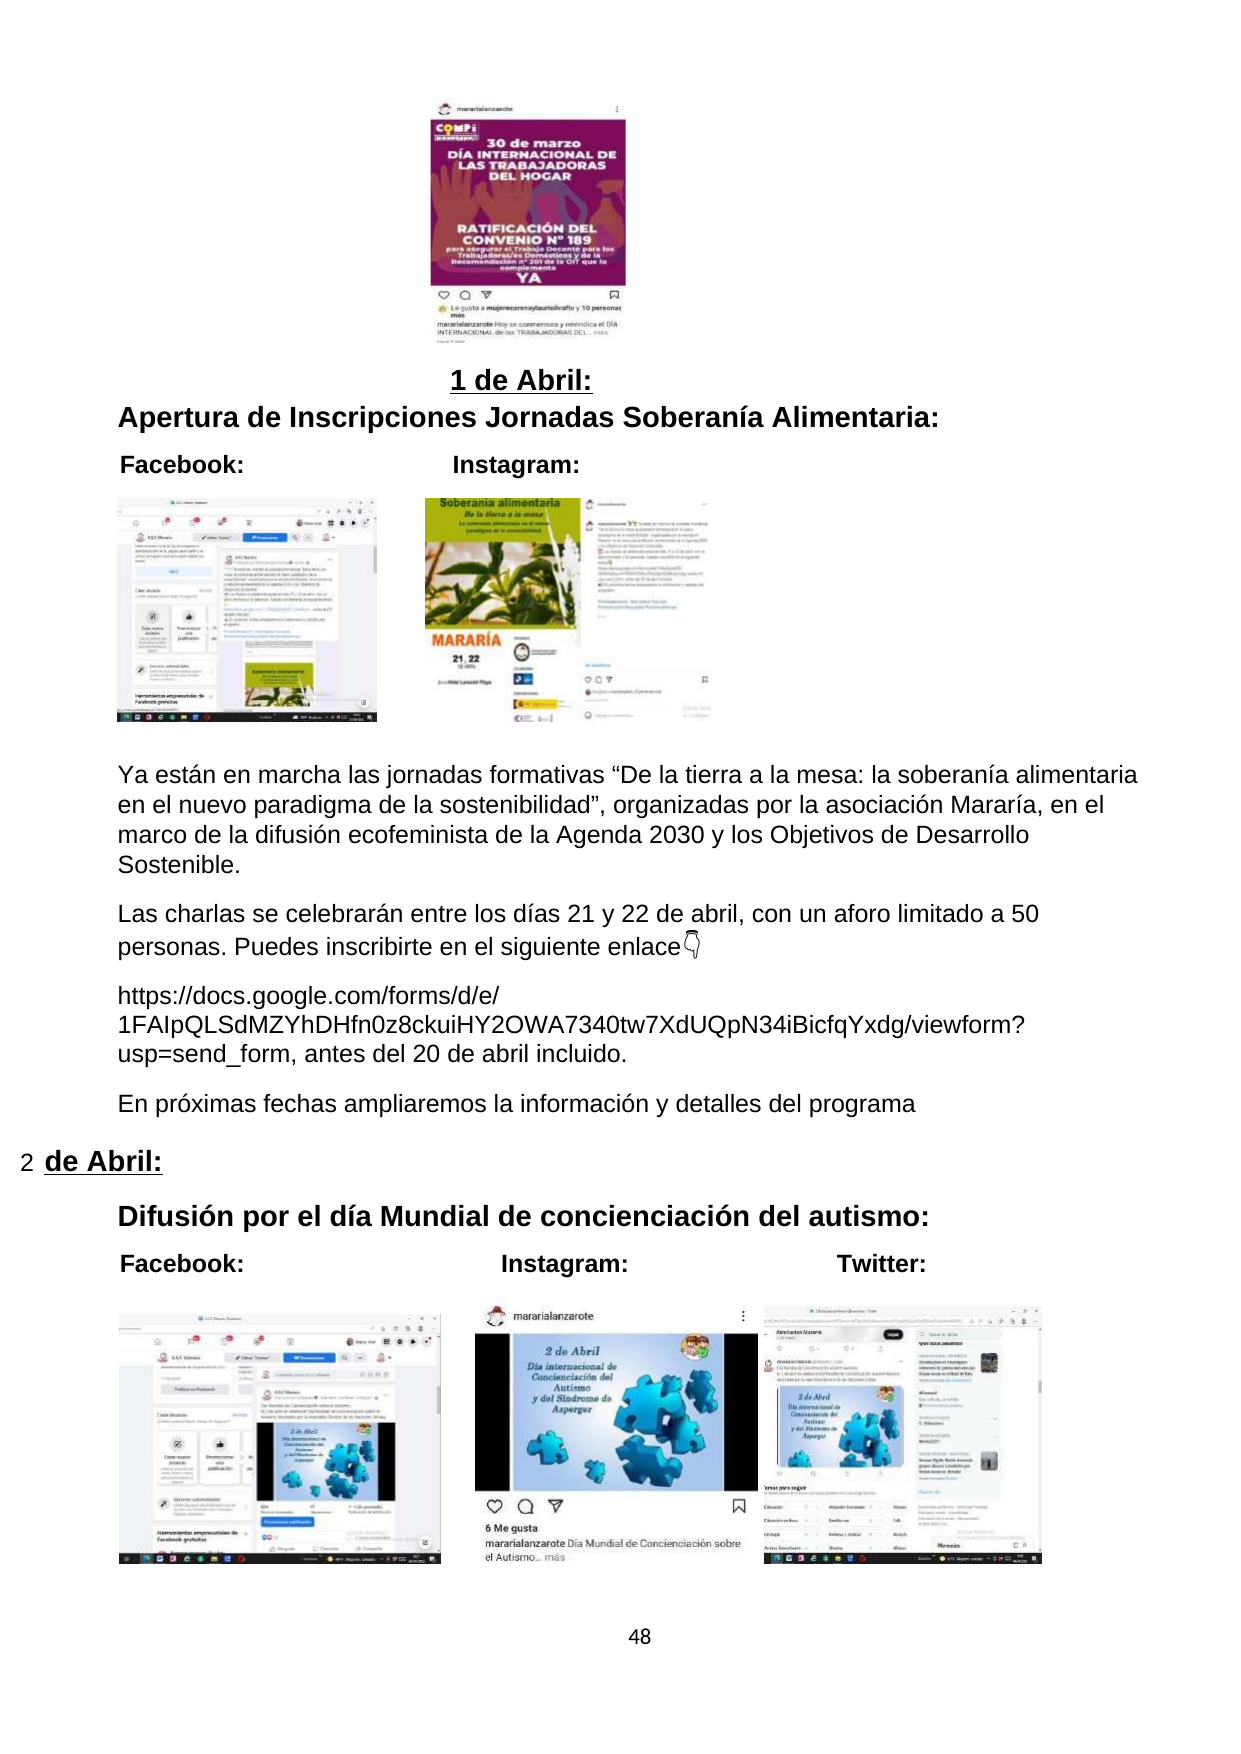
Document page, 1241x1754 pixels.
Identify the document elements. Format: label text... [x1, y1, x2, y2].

text 1 de Abril: [116, 363, 1079, 397]
text En próximas fechas ampliaremos la información y detalles del programa [117, 1089, 1167, 1117]
text Ya están en marcha las jornadas formativas “De la tierra a la mesa: la soberanía alimentaria en el nuevo paradigma de la sostenibilidad”, organizadas por la asociación Mararía, en el marco de la difusión ecofeminista de la Agenda 2030 y los Objetivos de Desarrollo Sostenible. [117, 760, 1139, 879]
list de Abril: [20, 1144, 1079, 1178]
text Apertura de Inscripciones Jornadas Soberanía Alimentaria: [117, 400, 1167, 433]
text https://docs.google.com/forms/d/e/1FAIpQLSdMZYhDHfn0z8ckuiHY2OWA7340tw7XdUQpN34iBicfqYxdg/viewform?usp=send_form, antes del 20 de abril incluido. [117, 981, 1091, 1068]
text Facebook: Instagram: Twitter: [119, 1249, 1192, 1278]
text Facebook: Instagram: [119, 450, 1192, 478]
text Las charlas se celebrarán entre los días 21 y 22 de abril, con un aforo limitado a 50 personas. Puedes inscribirte en el siguiente enlace👇 [117, 899, 1157, 963]
text Difusión por el día Mundial de concienciación del autismo: [117, 1199, 1167, 1232]
